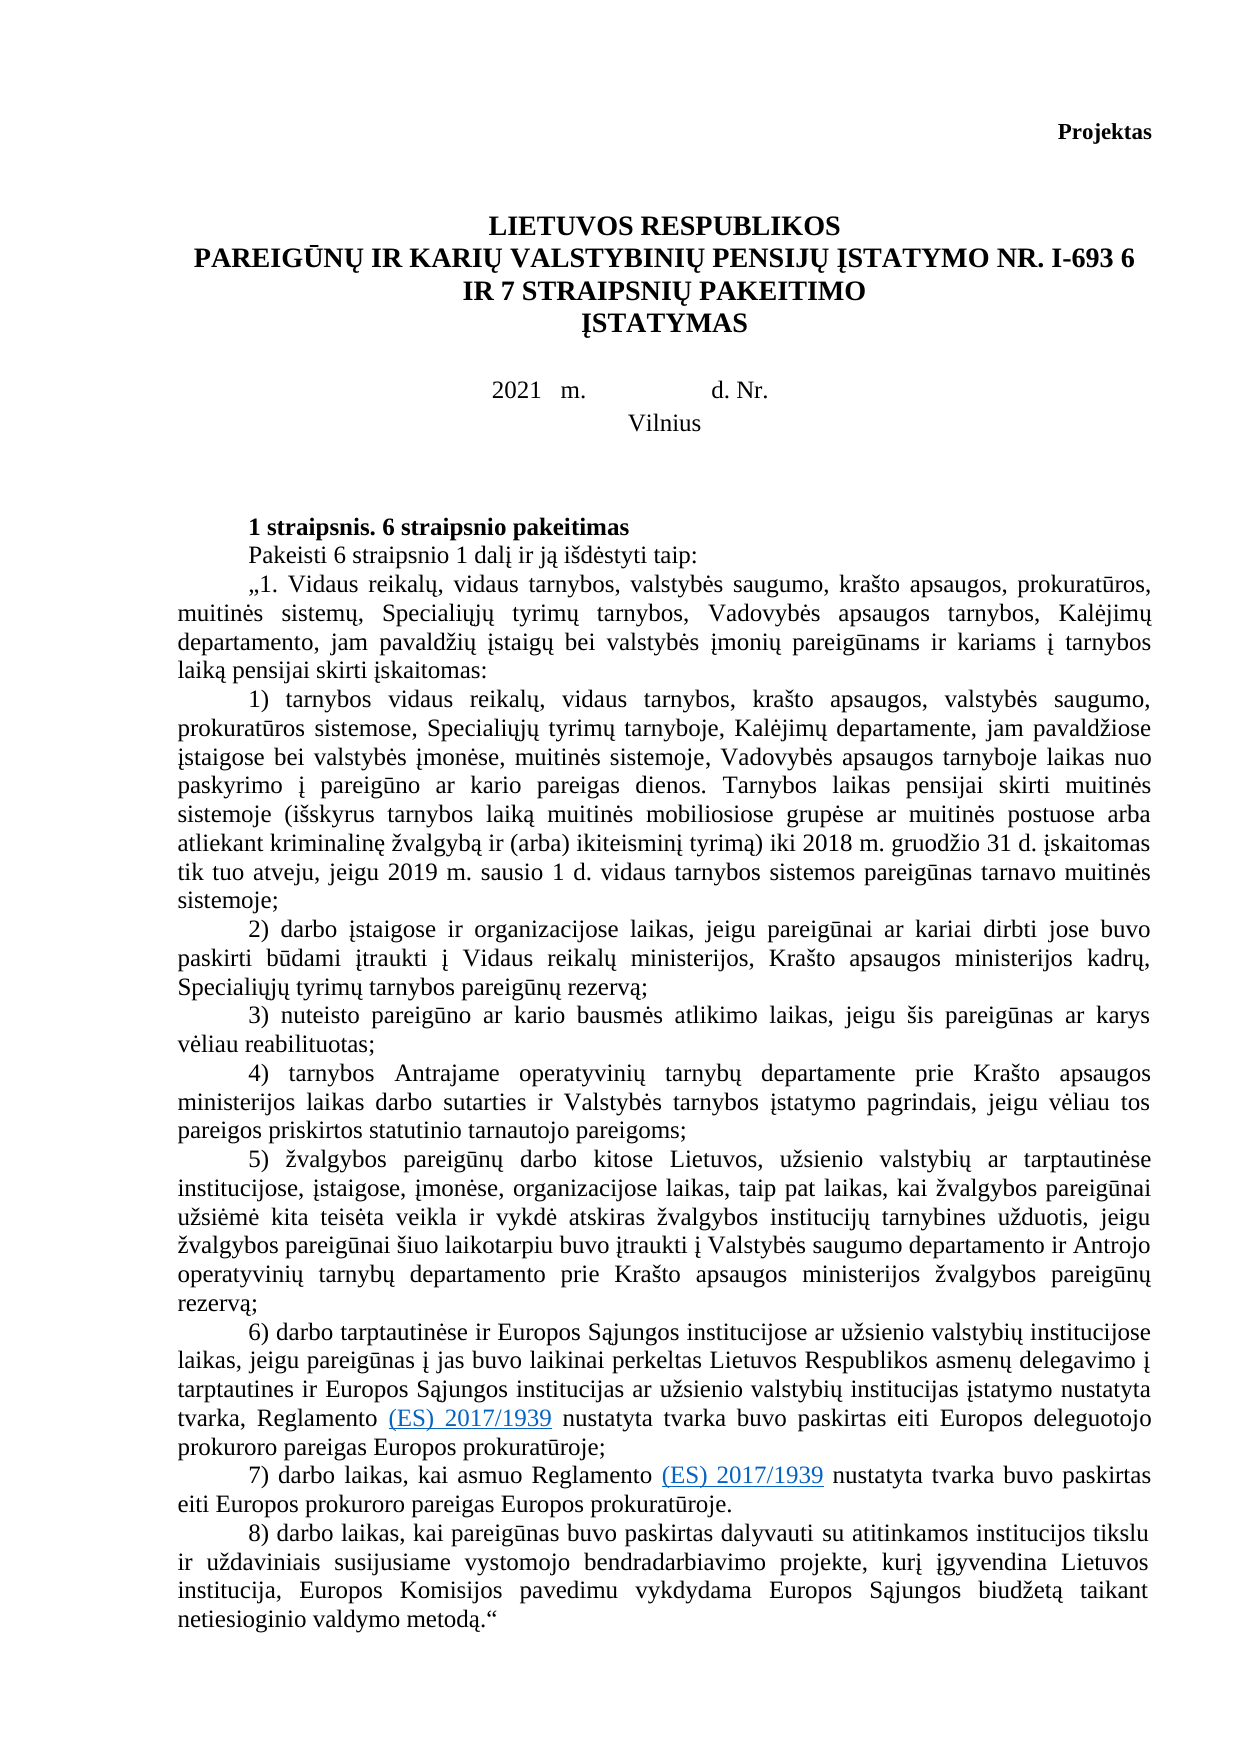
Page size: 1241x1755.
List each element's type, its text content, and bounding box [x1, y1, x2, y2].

text Pakeisti 6 straipsnio 1 dalį ir ją išdėstyti taip: [177, 541, 1152, 569]
text 8) darbo laikas, kai pareigūnas buvo paskirtas dalyvauti su atitinkamos institucijos tikslu ir uždaviniais susijusiame vystomojo bendradarbiavimo projekte, kurį įgyvendina Lietuvos institucija, Europos Komisijos pavedimu vykdydama Europos Sąjungos biudžetą taikant netiesioginio valdymo metodą.“ [177, 1518, 1149, 1633]
text 4) tarnybos Antrajame operatyvinių tarnybų departamente prie Krašto apsaugos ministerijos laikas darbo sutarties ir Valstybės tarnybos įstatymo pagrindais, jeigu vėliau tos pareigos priskirtos statutinio tarnautojo pareigoms; [177, 1058, 1152, 1144]
text 3) nuteisto pareigūno ar kario bausmės atlikimo laikas, jeigu šis pareigūnas ar karys vėliau reabilituotas; [177, 1001, 1152, 1058]
text LIETUVOS RESPUBLIKOS [177, 209, 1152, 241]
text PAREIGŪNŲ IR KARIŲ VALSTYBINIŲ PENSIJŲ ĮSTATYMO NR. I-693 6 ir 7 STRAIPSNIŲ PAKEITIMO [177, 241, 1152, 306]
text 1 straipsnis. 6 straipsnio pakeitimas [177, 512, 1152, 541]
text 7) darbo laikas, kai asmuo Reglamento (ES) 2017/1939 nustatyta tvarka buvo paskirtas eiti Europos prokuroro pareigas Europos prokuratūroje. [177, 1461, 1152, 1518]
text 1) tarnybos vidaus reikalų, vidaus tarnybos, krašto apsaugos, valstybės saugumo, prokuratūros sistemose, Specialiųjų tyrimų tarnyboje, Kalėjimų departamente, jam pavaldžiose įstaigose bei valstybės įmonėse, muitinės sistemoje, Vadovybės apsaugos tarnyboje laikas nuo paskyrimo į pareigūno ar kario pareigas dienos. Tarnybos laikas pensijai skirti muitinės sistemoje (išskyrus tarnybos laiką muitinės mobiliosiose grupėse ar muitinės postuose arba atliekant kriminalinę žvalgybą ir (arba) ikiteisminį tyrimą) iki 2018 m. gruodžio 31 d. įskaitomas tik tuo atveju, jeigu 2019 m. sausio 1 d. vidaus tarnybos sistemos pareigūnas tarnavo muitinės sistemoje; [177, 684, 1152, 914]
text 2021 m. d. Nr. [177, 376, 1152, 404]
text „1. Vidaus reikalų, vidaus tarnybos, valstybės saugumo, krašto apsaugos, prokuratūros, muitinės sistemų, Specialiųjų tyrimų tarnybos, Vadovybės apsaugos tarnybos, Kalėjimų departamento, jam pavaldžių įstaigų bei valstybės įmonių pareigūnams ir kariams į tarnybos laiką pensijai skirti įskaitomas: [177, 569, 1152, 684]
text ĮSTATYMAS [177, 306, 1152, 338]
text 6) darbo tarptautinėse ir Europos Sąjungos institucijose ar užsienio valstybių institucijose laikas, jeigu pareigūnas į jas buvo laikinai perkeltas Lietuvos Respublikos asmenų delegavimo į tarptautines ir Europos Sąjungos institucijas ar užsienio valstybių institucijas įstatymo nustatyta tvarka, Reglamento (ES) 2017/1939 nustatyta tvarka buvo paskirtas eiti Europos deleguotojo prokuroro pareigas Europos prokuratūroje; [177, 1317, 1152, 1461]
text Vilnius [177, 408, 1152, 437]
text 2) darbo įstaigose ir organizacijose laikas, jeigu pareigūnai ar kariai dirbti jose buvo paskirti būdami įtraukti į Vidaus reikalų ministerijos, Krašto apsaugos ministerijos kadrų, Specialiųjų tyrimų tarnybos pareigūnų rezervą; [177, 914, 1152, 1001]
text Projektas [852, 118, 1152, 144]
text 5) žvalgybos pareigūnų darbo kitose Lietuvos, užsienio valstybių ar tarptautinėse institucijose, įstaigose, įmonėse, organizacijose laikas, taip pat laikas, kai žvalgybos pareigūnai užsiėmė kita teisėta veikla ir vykdė atskiras žvalgybos institucijų tarnybines užduotis, jeigu žvalgybos pareigūnai šiuo laikotarpiu buvo įtraukti į Valstybės saugumo departamento ir Antrojo operatyvinių tarnybų departamento prie Krašto apsaugos ministerijos žvalgybos pareigūnų rezervą; [177, 1144, 1152, 1317]
